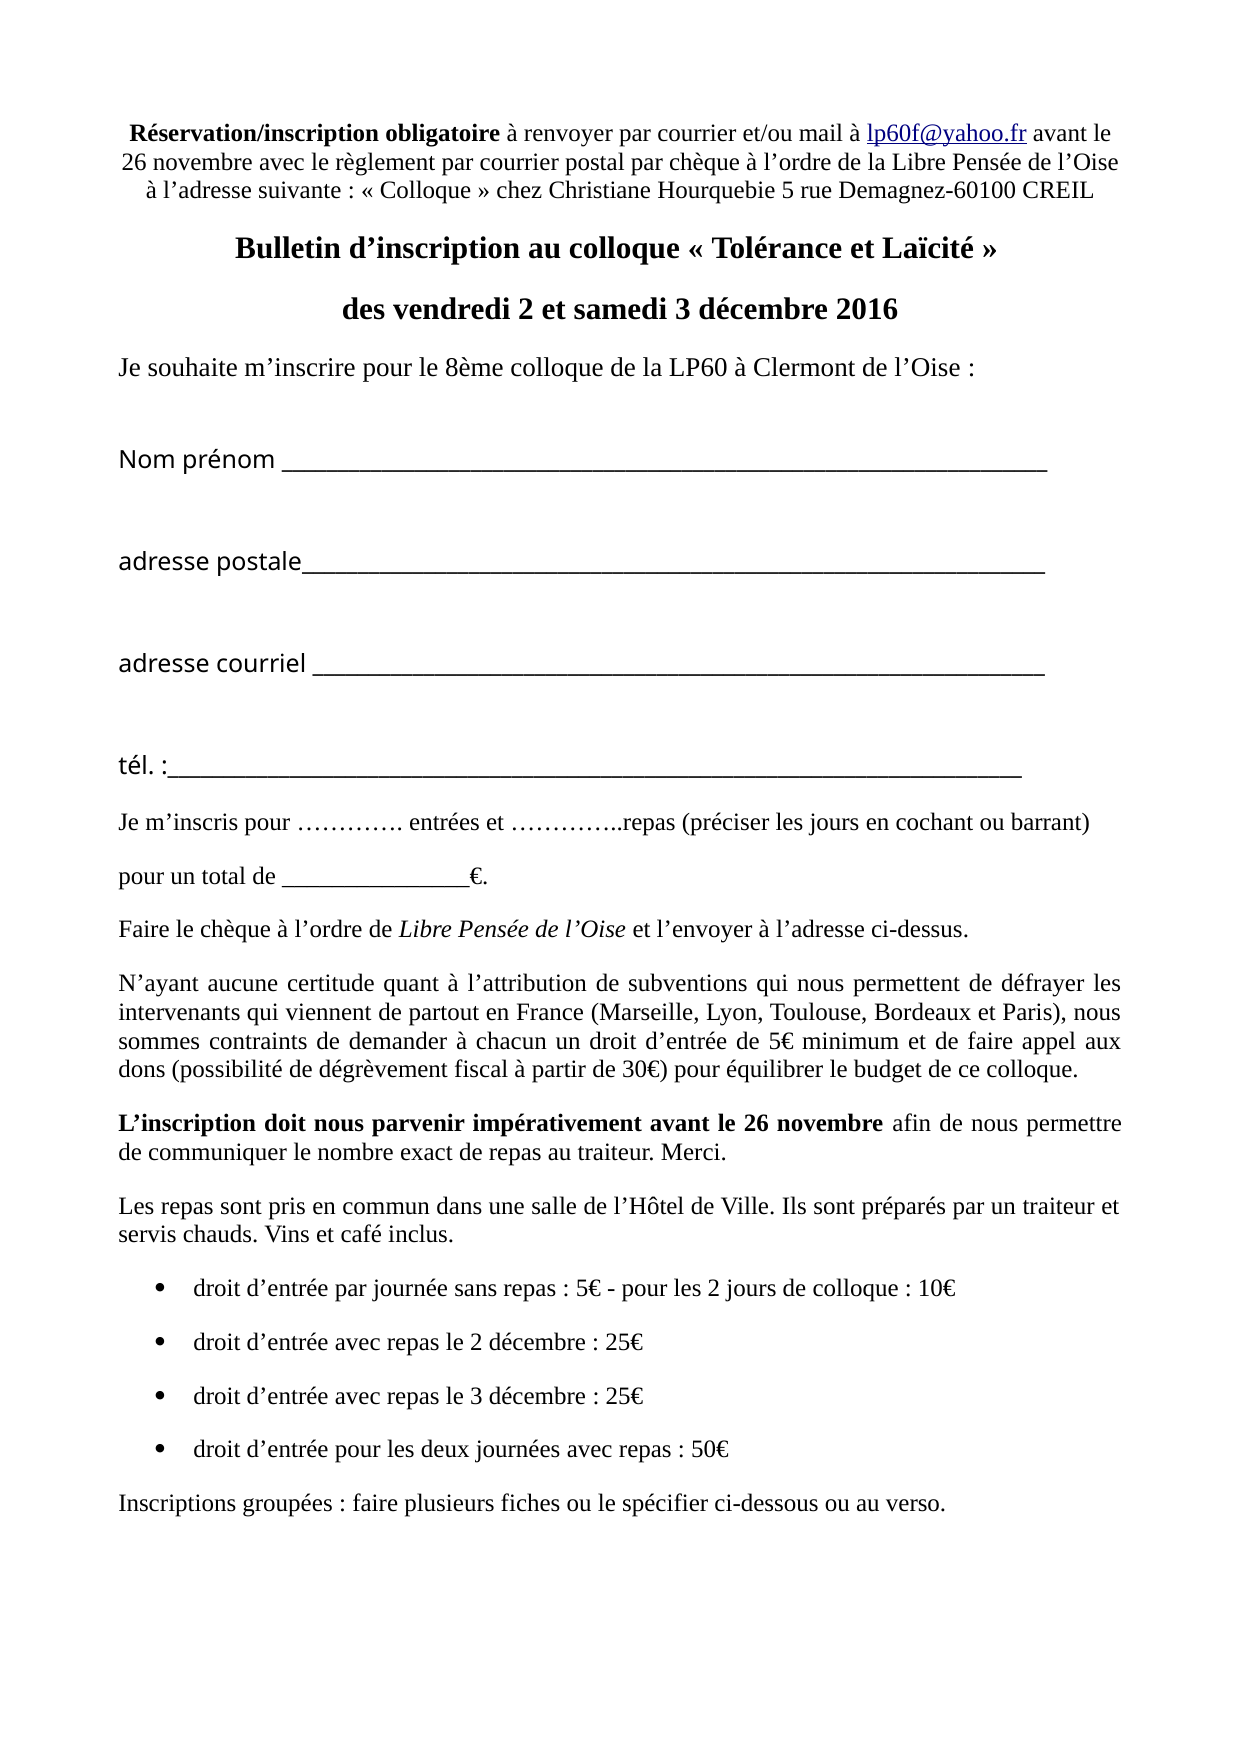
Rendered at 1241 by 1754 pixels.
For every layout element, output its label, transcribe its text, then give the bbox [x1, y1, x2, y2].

text des vendredi 2 et samedi 3 décembre 2016 [118, 290, 1122, 326]
text N’ayant aucune certitude quant à l’attribution de subventions qui nous permettent de défrayer les intervenants qui viennent de partout en France (Marseille, Lyon, Toulouse, Bordeaux et Paris), nous sommes contraints de demander à chacun un droit d’entrée de 5€ minimum et de faire appel aux dons (possibilité de dégrèvement fiscal à partir de 30€) pour équilibrer le budget de ce colloque. [118, 968, 1122, 1083]
text Je souhaite m’inscrire pour le 8ème colloque de la LP60 à Clermont de l’Oise : [118, 351, 1122, 382]
text adresse courriel __________________________________________________________________ [118, 646, 1122, 680]
text Inscriptions groupées : faire plusieurs fiches ou le spécifier ci-dessous ou au verso. [118, 1488, 1122, 1517]
text pour un total de _______________€. [118, 861, 1122, 889]
text Bulletin d’inscription au colloque « Tolérance et Laïcité » [118, 229, 1122, 265]
text Nom prénom _____________________________________________________________________ [118, 441, 1122, 476]
text adresse postale___________________________________________________________________ [118, 544, 1122, 578]
list droit d’entrée avec repas le 2 décembre : 25€ [156, 1327, 1122, 1356]
text L’inscription doit nous parvenir impérativement avant le 26 novembre afin de nous permettre de communiquer le nombre exact de repas au traiteur. Merci. [118, 1108, 1122, 1166]
list droit d’entrée pour les deux journées avec repas : 50€ [156, 1434, 1122, 1463]
text Les repas sont pris en commun dans une salle de l’Hôtel de Ville. Ils sont préparés par un traiteur et servis chauds. Vins et café inclus. [118, 1191, 1122, 1248]
list droit d’entrée avec repas le 3 décembre : 25€ [156, 1381, 1122, 1409]
list droit d’entrée par journée sans repas : 5€ - pour les 2 jours de colloque : 10€ [156, 1273, 1122, 1302]
text Faire le chèque à l’ordre de Libre Pensée de l’Oise et l’envoyer à l’adresse ci-dessus. [118, 914, 1122, 943]
text Je m’inscris pour …………. entrées et …………..repas (préciser les jours en cochant ou barrant) [118, 807, 1122, 836]
text tél. :_____________________________________________________________________________ [118, 748, 1122, 782]
text Réservation/inscription obligatoire à renvoyer par courrier et/ou mail à lp60f@yahoo.fr avant le 26 novembre avec le règlement par courrier postal par chèque à l’ordre de la Libre Pensée de l’Oise à l’adresse suivante : « Colloque » chez Christiane Hourquebie 5 rue Demagnez-60100 CREIL [118, 118, 1122, 204]
